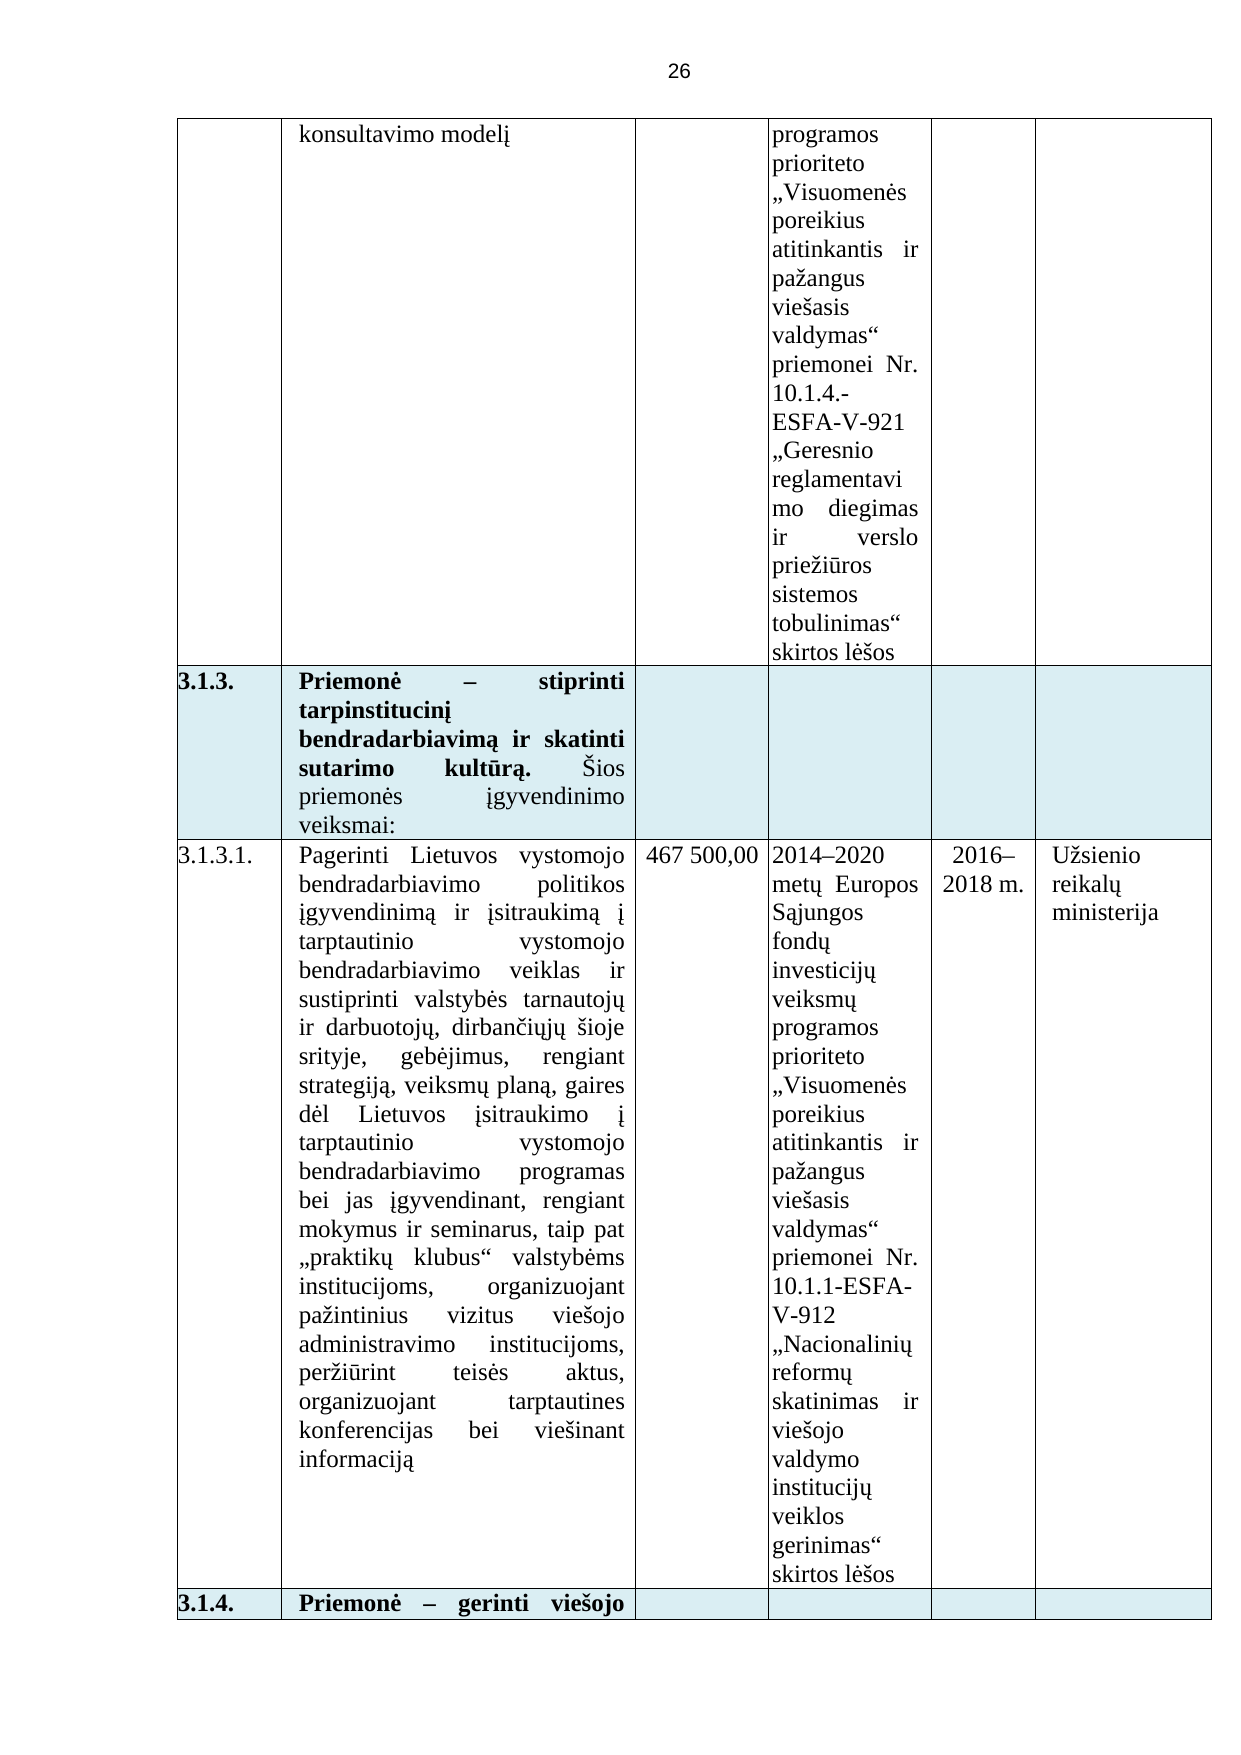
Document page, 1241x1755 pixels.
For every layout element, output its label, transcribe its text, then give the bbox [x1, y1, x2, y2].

table_cell [769, 666, 931, 839]
table_cell 2014–2020 metų Europos Sąjungos fondų investicijų veiksmų programos prioriteto „Visuomenės poreikius atitinkantis ir pažangus viešasis valdymas“ priemonei Nr. 10.1.1-ESFA-V-912 „Nacionalinių reformų skatinimas ir viešojo valdymo institucijų veiklos gerinimas“ skirtos lėšos [769, 840, 931, 1587]
table_cell 3.1.3. [178, 666, 281, 839]
table_cell 467 500,00 [636, 840, 768, 1587]
table_cell [932, 666, 1035, 839]
table_cell 3.1.3.1. [178, 840, 281, 1587]
table_cell [769, 1589, 931, 1619]
table_cell Užsienio reikalų ministerija [1036, 840, 1211, 1587]
table_cell [932, 1589, 1035, 1619]
table_cell programos prioriteto „Visuomenės poreikius atitinkantis ir pažangus viešasis valdymas“ priemonei Nr. 10.1.4.-ESFA-V-921 „Geresnio reglamentavimo diegimas ir verslo priežiūros sistemos tobulinimas“ skirtos lėšos [769, 119, 931, 665]
table_cell [636, 666, 768, 839]
table_cell 2016–2018 m. [932, 840, 1035, 1587]
table_cell [1036, 1589, 1211, 1619]
table_cell Priemonė – stiprinti tarpinstitucinį bendradarbiavimą ir skatinti sutarimo kultūrą. Šios priemonės įgyvendinimo veiksmai: [282, 666, 635, 839]
table_cell [636, 119, 768, 665]
table_cell Pagerinti Lietuvos vystomojo bendradarbiavimo politikos įgyvendinimą ir įsitraukimą į tarptautinio vystomojo bendradarbiavimo veiklas ir sustiprinti valstybės tarnautojų ir darbuotojų, dirbančiųjų šioje srityje, gebėjimus, rengiant strategiją, veiksmų planą, gaires dėl Lietuvos įsitraukimo į tarptautinio vystomojo bendradarbiavimo programas bei jas įgyvendinant, rengiant mokymus ir seminarus, taip pat „praktikų klubus“ valstybėms institucijoms, organizuojant pažintinius vizitus viešojo administravimo institucijoms, peržiūrint teisės aktus, organizuojant tarptautines konferencijas bei viešinant informaciją [282, 840, 635, 1587]
table_cell [636, 1589, 768, 1619]
table_cell 3.1.4. [178, 1589, 281, 1619]
table_cell [932, 119, 1035, 665]
table_cell [1036, 119, 1211, 665]
table_cell konsultavimo modelį [282, 119, 635, 665]
table_cell [178, 119, 281, 665]
table_cell Priemonė – gerinti viešojo [282, 1589, 635, 1619]
table_cell [1036, 666, 1211, 839]
